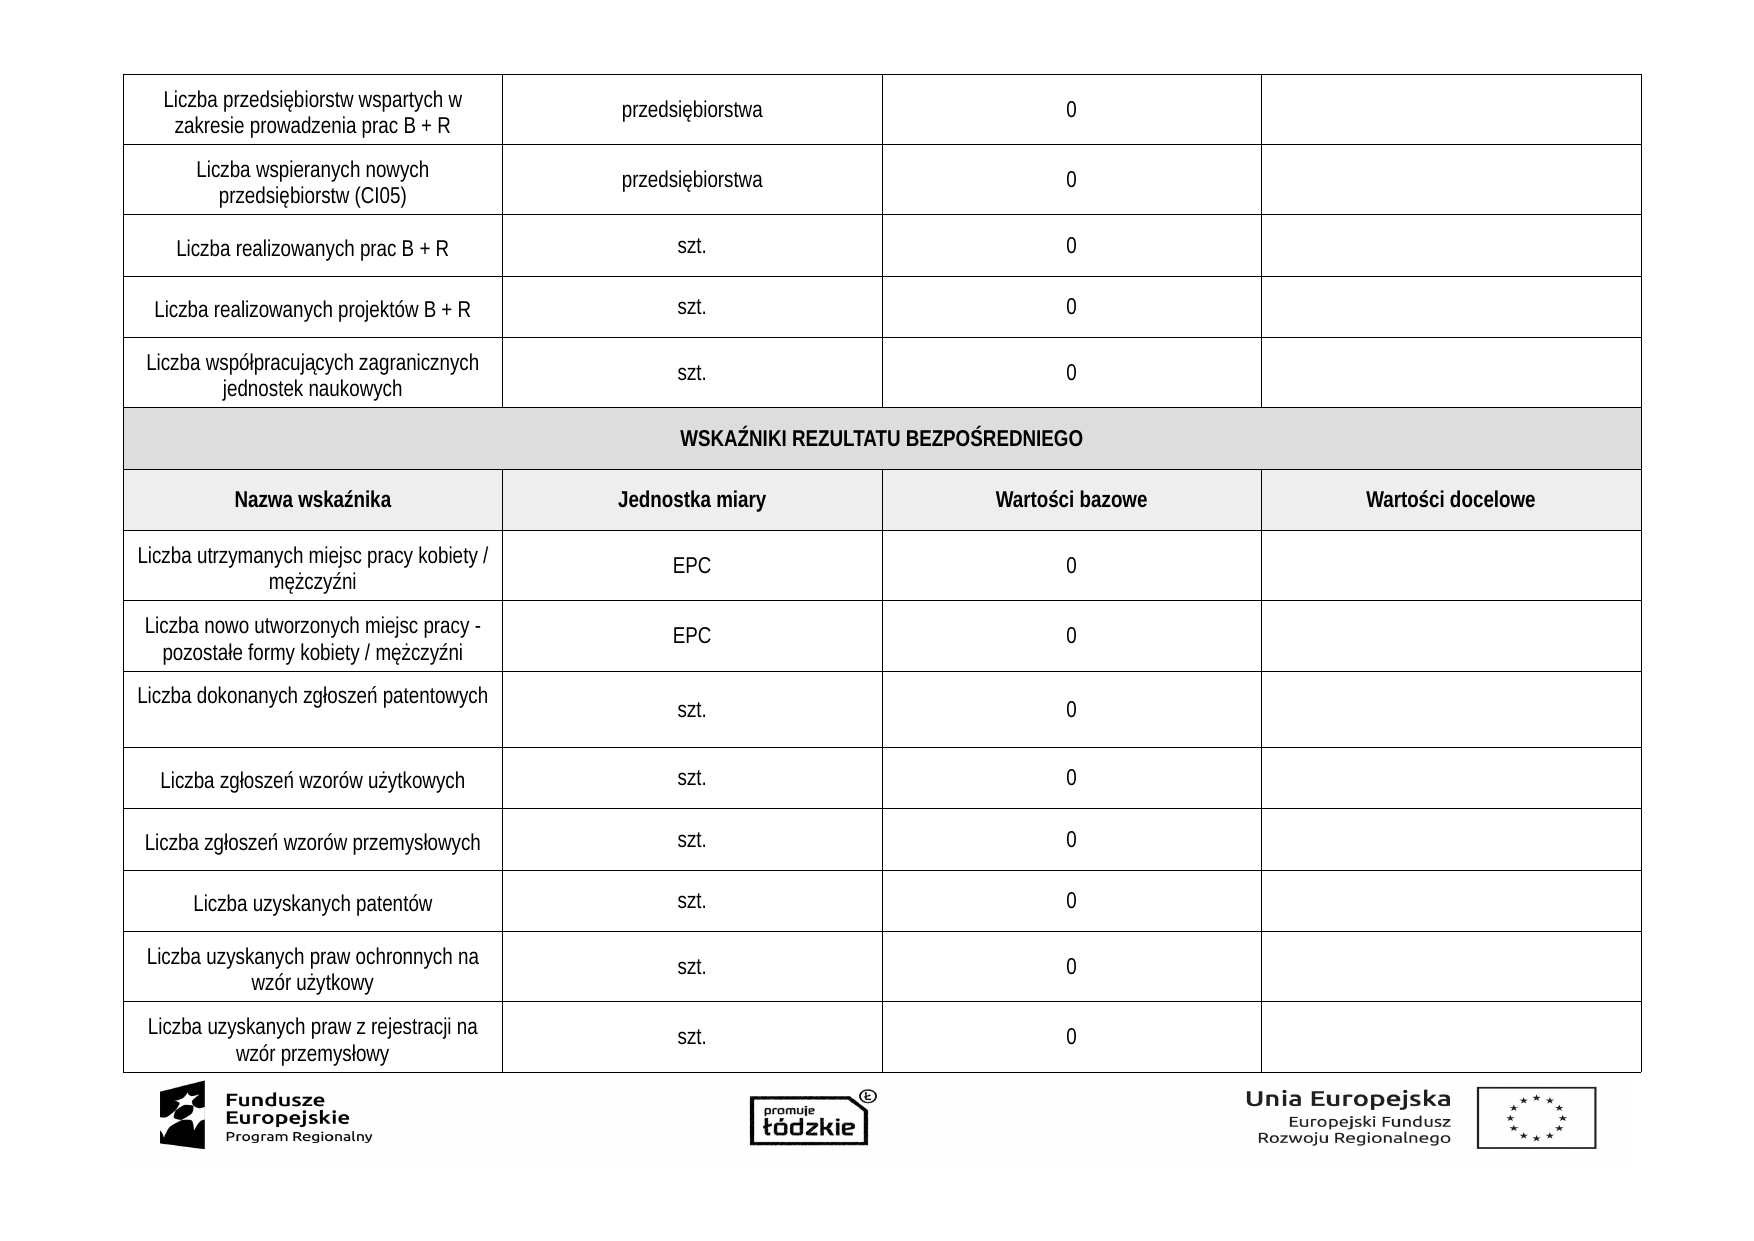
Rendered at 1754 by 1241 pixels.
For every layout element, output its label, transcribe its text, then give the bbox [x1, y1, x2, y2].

table_cell 0 [883, 601, 1261, 671]
table_cell 0 [883, 748, 1261, 808]
table_cell 0 [883, 932, 1261, 1001]
table_cell Wartości bazowe [883, 470, 1261, 530]
table_cell szt. [503, 809, 882, 870]
table_cell [1262, 1002, 1641, 1072]
table_cell 0 [883, 809, 1261, 870]
picture [118, 1080, 1636, 1167]
table_cell Nazwa wskaźnika [124, 470, 502, 530]
table_cell 0 [883, 75, 1261, 144]
table_cell [1262, 601, 1641, 671]
table_cell Liczba realizowanych projektów B + R [124, 277, 502, 337]
table_cell przedsiębiorstwa [503, 75, 882, 144]
table_cell przedsiębiorstwa [503, 145, 882, 214]
table_cell [1262, 932, 1641, 1001]
table_cell [1262, 75, 1641, 144]
table_cell Liczba uzyskanych patentów [124, 871, 502, 931]
table_cell [1262, 145, 1641, 214]
table_cell [1262, 215, 1641, 276]
table_cell EPC [503, 531, 882, 600]
table_cell 0 [883, 531, 1261, 600]
table_cell [1262, 531, 1641, 600]
table_cell [1262, 672, 1641, 747]
table_cell [1262, 338, 1641, 407]
table_cell szt. [503, 748, 882, 808]
table_cell Liczba współpracujących zagranicznych jednostek naukowych [124, 338, 502, 407]
table_cell szt. [503, 338, 882, 407]
table_cell [1262, 277, 1641, 337]
table_cell 0 [883, 145, 1261, 214]
table_cell Liczba dokonanych zgłoszeń patentowych [124, 672, 502, 747]
table_cell 0 [883, 871, 1261, 931]
table_cell 0 [883, 1002, 1261, 1072]
table_cell Liczba zgłoszeń wzorów przemysłowych [124, 809, 502, 870]
table_cell EPC [503, 601, 882, 671]
table_cell szt. [503, 932, 882, 1001]
table_cell Liczba uzyskanych praw ochronnych na wzór użytkowy [124, 932, 502, 1001]
table_cell szt. [503, 871, 882, 931]
table_cell szt. [503, 215, 882, 276]
table_cell Liczba przedsiębiorstw wspartych w zakresie prowadzenia prac B + R [124, 75, 502, 144]
table_cell 0 [883, 672, 1261, 747]
table_cell 0 [883, 338, 1261, 407]
table_cell Liczba uzyskanych praw z rejestracji na wzór przemysłowy [124, 1002, 502, 1072]
table_cell WSKAŹNIKI REZULTATU BEZPOŚREDNIEGO [124, 408, 1641, 469]
table_cell [1262, 809, 1641, 870]
table_cell [1262, 871, 1641, 931]
table_cell [1262, 748, 1641, 808]
table_cell 0 [883, 215, 1261, 276]
table_cell szt. [503, 277, 882, 337]
table_cell Liczba utrzymanych miejsc pracy kobiety / mężczyźni [124, 531, 502, 600]
table_cell Wartości docelowe [1262, 470, 1641, 530]
table_cell 0 [883, 277, 1261, 337]
table_cell szt. [503, 1002, 882, 1072]
table_cell Liczba zgłoszeń wzorów użytkowych [124, 748, 502, 808]
table_cell Jednostka miary [503, 470, 882, 530]
table_cell szt. [503, 672, 882, 747]
table_cell Liczba wspieranych nowych przedsiębiorstw (CI05) [124, 145, 502, 214]
table_cell Liczba nowo utworzonych miejsc pracy - pozostałe formy kobiety / mężczyźni [124, 601, 502, 671]
table_cell Liczba realizowanych prac B + R [124, 215, 502, 276]
